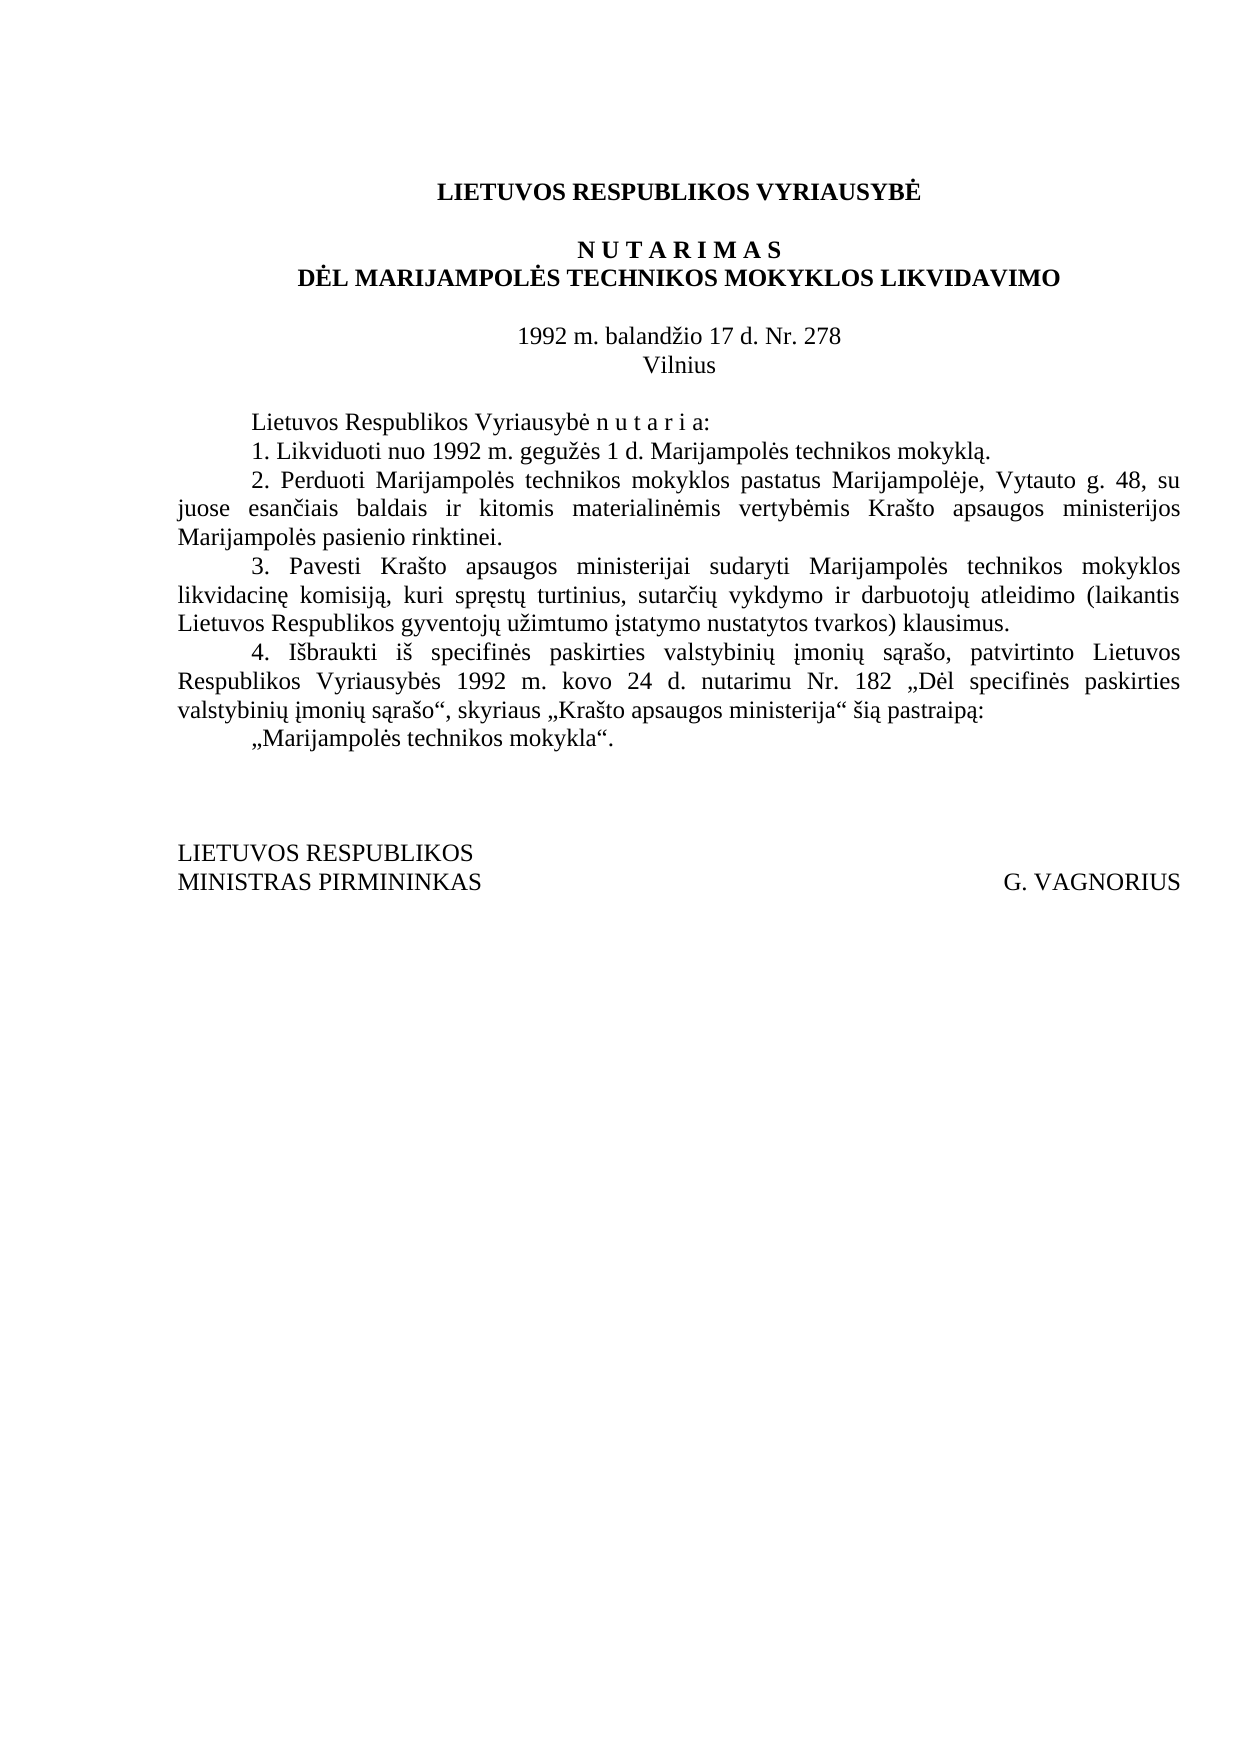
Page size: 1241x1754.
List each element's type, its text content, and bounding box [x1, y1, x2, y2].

text DĖL MARIJAMPOLĖS TECHNIKOS MOKYKLOS LIKVIDAVIMO [177, 263, 1181, 292]
text 1992 m. balandžio 17 d. Nr. 278 [177, 321, 1181, 350]
text 4. Išbraukti iš specifinės paskirties valstybinių įmonių sąrašo, patvirtinto Lietuvos Respublikos Vyriausybės 1992 m. kovo 24 d. nutarimu Nr. 182 „Dėl specifinės paskirties valstybinių įmonių sąrašo“, skyriaus „Krašto apsaugos ministerija“ šią pastraipą: [177, 637, 1181, 723]
text LIETUVOS RESPUBLIKOS [177, 838, 1181, 867]
text Lietuvos Respublikos Vyriausybė nutaria: [177, 407, 1181, 436]
text 3. Pavesti Krašto apsaugos ministerijai sudaryti Marijampolės technikos mokyklos likvidacinę komisiją, kuri spręstų turtinius, sutarčių vykdymo ir darbuotojų atleidimo (laikantis Lietuvos Respublikos gyventojų užimtumo įstatymo nustatytos tvarkos) klausimus. [177, 551, 1181, 637]
text „Marijampolės technikos mokykla“. [177, 723, 1181, 752]
text MINISTRAS PIRMININKAS G. VAGNORIUS [177, 867, 1181, 896]
text 2. Perduoti Marijampolės technikos mokyklos pastatus Marijampolėje, Vytauto g. 48, su juose esančiais baldais ir kitomis materialinėmis vertybėmis Krašto apsaugos ministerijos Marijampolės pasienio rinktinei. [177, 465, 1181, 551]
text LIETUVOS RESPUBLIKOS VYRIAUSYBĖ [177, 177, 1181, 206]
text N U T A R I M A S [177, 235, 1181, 263]
text 1. Likviduoti nuo 1992 m. gegužės 1 d. Marijampolės technikos mokyklą. [177, 436, 1181, 465]
text Vilnius [177, 350, 1181, 378]
